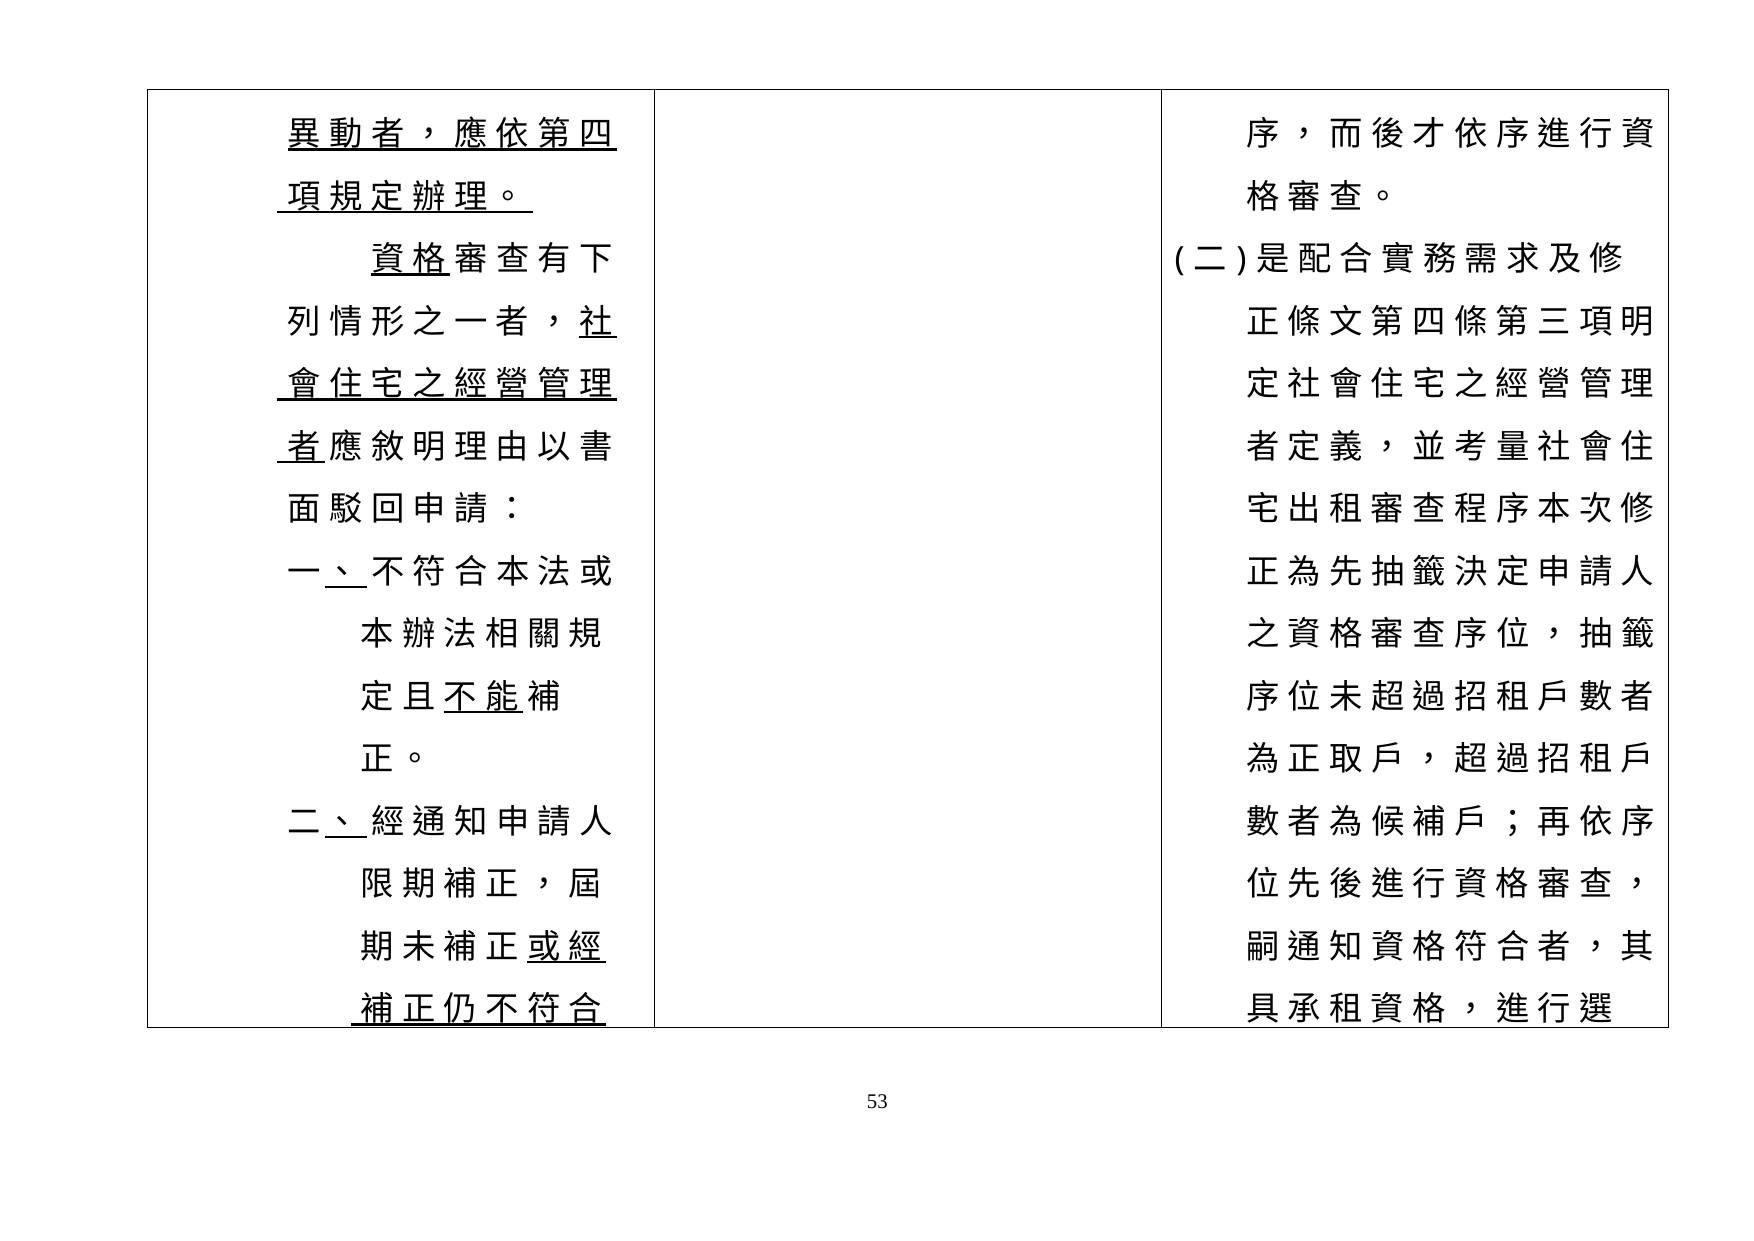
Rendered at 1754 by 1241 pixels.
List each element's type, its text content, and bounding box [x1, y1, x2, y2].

table_cell [655, 90, 1161, 1027]
table_cell 序，而後才依序進行資格審查。 (二)是配合實務需求及修正條文第四條第三項明定社會住宅之經營管理者定義，並考量社會住宅出租審查程序本次修正為先抽籤決定申請人之資格審查序位，抽籤序位未超過招租戶數者為正取戶，超過招租戶數者為候補戶；再依序位先後進行資格審查，嗣通知資格符合者，其具承租資格，進行選 [1162, 90, 1668, 1027]
table_cell 異動者，應依第四項規定辦理。 資格審查有下列情形之一者，社會住宅之經營管理者應敘明理由以書面駁回申請： 一、不符合本法或本辦法相關規定且不能補正。 二、經通知申請人限期補正，屆期未補正或經補正仍不符合 [148, 90, 654, 1027]
